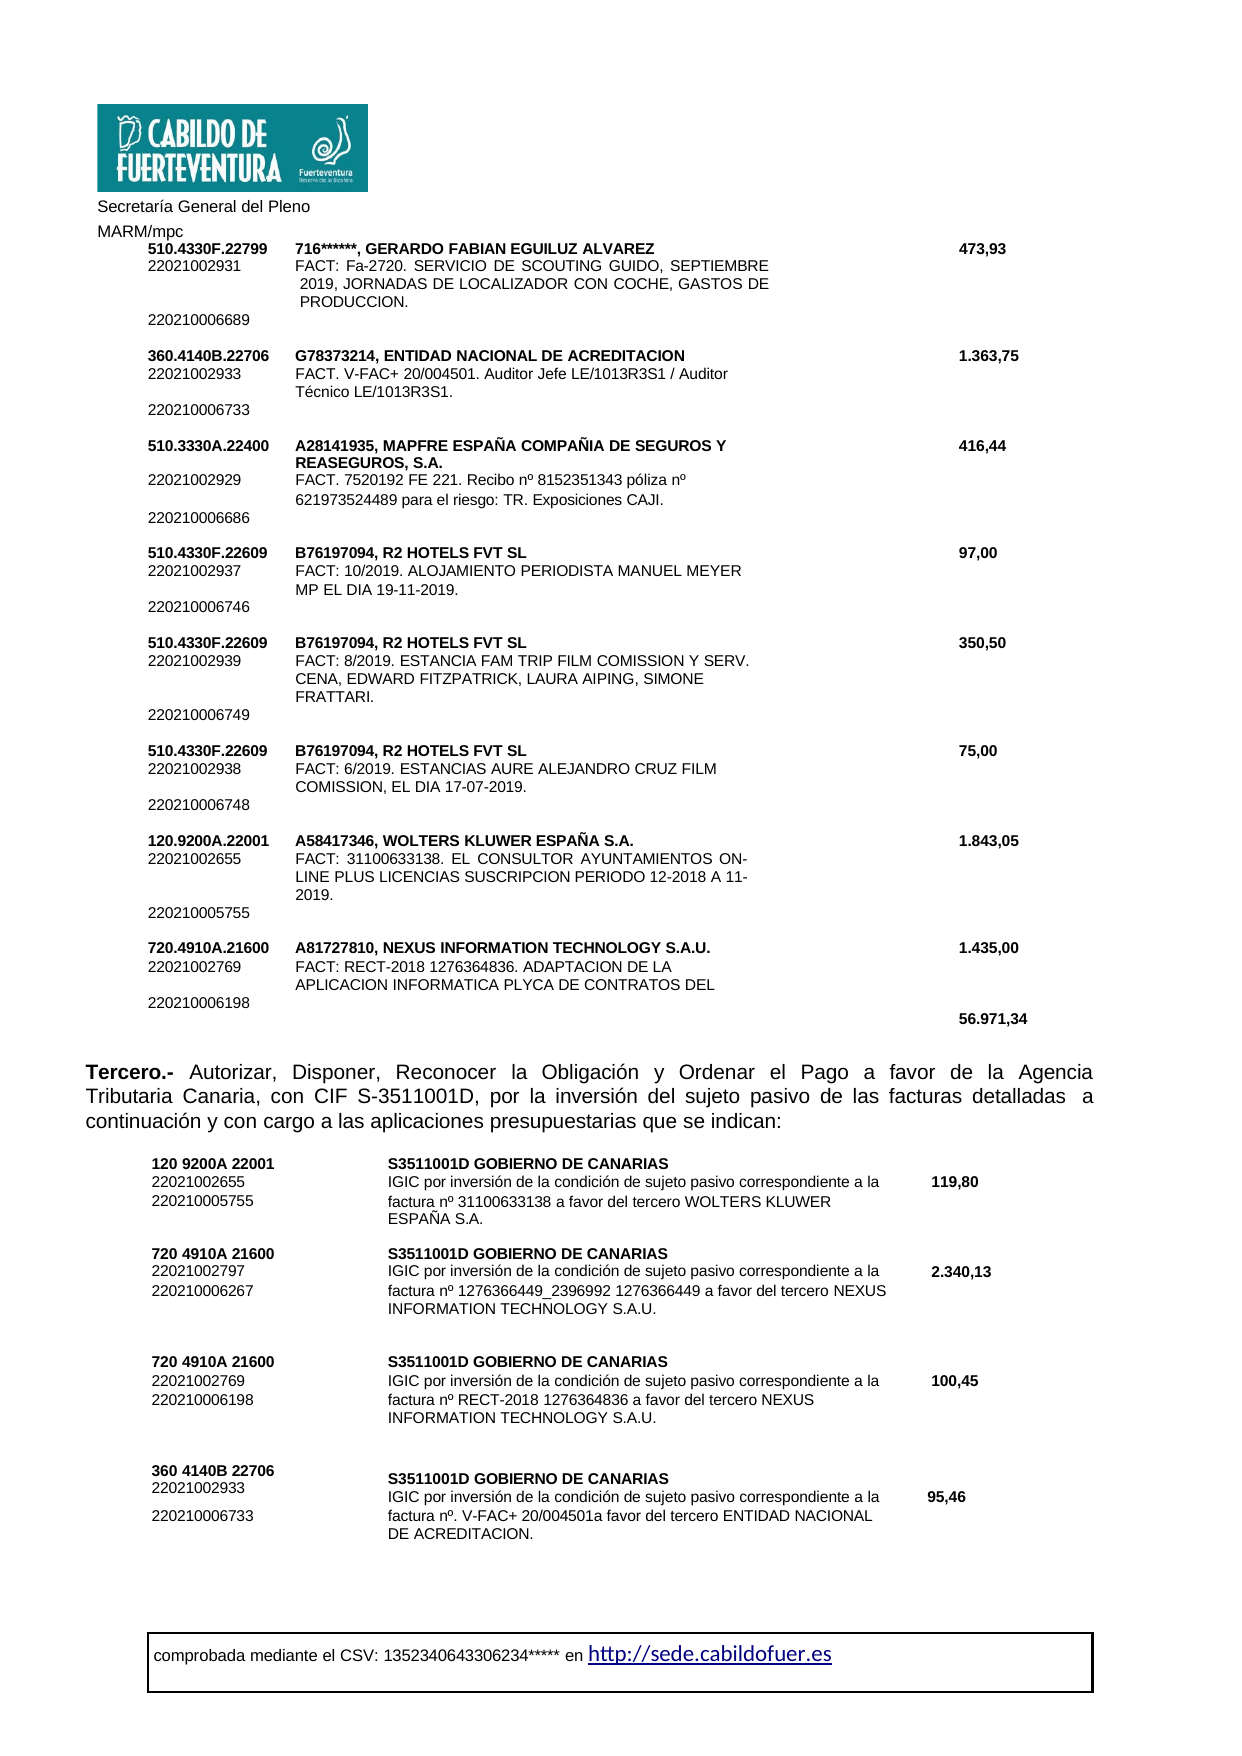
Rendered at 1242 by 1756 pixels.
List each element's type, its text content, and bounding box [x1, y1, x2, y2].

table_cell 621973524489 para el riesgo: TR. Exposiciones CAJI. [284, 491, 864, 509]
table_header 119,80 [913, 1148, 998, 1192]
table_cell 720.4910A.21600 [142, 931, 284, 958]
table_cell [142, 384, 284, 402]
table_cell [909, 1391, 985, 1437]
table_cell 22021002929 [142, 455, 284, 491]
table_cell APLICACION INFORMATICA PLYCA DE CONTRATOS DEL [284, 976, 864, 994]
table_cell FRATTARI. [284, 689, 864, 707]
table_cell 220210005755 [146, 1192, 332, 1211]
table_cell 1.435,00 [864, 931, 1034, 958]
table_cell ESPAÑA S.A. [332, 1211, 913, 1238]
table_header 473,93 [864, 244, 1034, 338]
table_cell [284, 509, 864, 536]
table_cell FACT: 31100633138. EL CONSULTOR AYUNTAMIENTOS ON- [284, 851, 864, 868]
table_cell 2.340,13 [913, 1238, 998, 1282]
table_header S3511001D GOBIERNO DE CANARIAS IGIC por inversión de la condición de sujeto pasivo correspondiente a la [332, 1148, 913, 1192]
table_cell [864, 599, 1034, 626]
table_header 120 9200A 22001 22021002655 [146, 1148, 332, 1192]
table_cell 220210006198 [146, 1391, 332, 1437]
table_header [909, 1345, 985, 1373]
table_cell G78373214, ENTIDAD NACIONAL DE ACREDITACION [284, 339, 864, 365]
table_cell 720 4910A 21600 22021002797 [146, 1238, 332, 1282]
table_cell [864, 958, 1034, 976]
table_cell 22021002938 [142, 761, 284, 779]
table_cell REASEGUROS, S.A. FACT. 7520192 FE 221. Recibo nº 8152351343 póliza nº [284, 455, 864, 491]
table_cell [864, 509, 1034, 536]
table_cell [913, 1192, 998, 1211]
table_header 510.4330F.22799 22021002931 220210006689 [142, 244, 284, 338]
table_cell CENA, EDWARD FITZPATRICK, LAURA AIPING, SIMONE [284, 671, 864, 689]
table_cell A81727810, NEXUS INFORMATION TECHNOLOGY S.A.U. [284, 931, 864, 958]
text DE ACREDITACION. [388, 1525, 1106, 1543]
table_cell 1.843,05 [864, 824, 1034, 851]
table_cell 416,44 [864, 429, 1034, 455]
table_cell FACT: 10/2019. ALOJAMIENTO PERIODISTA MANUEL MEYER [284, 563, 864, 581]
text IGIC por inversión de la condición de sujeto pasivo correspondiente a la 95,46 [388, 1488, 1106, 1506]
table_cell [864, 563, 1034, 581]
table_cell Técnico LE/1013R3S1. [284, 384, 864, 402]
table_cell B76197094, R2 HOTELS FVT SL [284, 536, 864, 563]
table_cell [284, 797, 864, 824]
table_cell 100,45 [909, 1373, 985, 1391]
table_cell [913, 1301, 998, 1328]
table_cell [864, 384, 1034, 402]
table_cell B76197094, R2 HOTELS FVT SL [284, 626, 864, 653]
table_cell 220210006748 [142, 797, 284, 824]
table_cell [864, 779, 1034, 797]
table_cell 510.4330F.22609 [142, 536, 284, 563]
table_cell 220210006198 [142, 994, 284, 1038]
table_cell B76197094, R2 HOTELS FVT SL [284, 734, 864, 761]
table_cell [142, 887, 284, 904]
table_cell 350,50 [864, 626, 1034, 653]
table_cell [864, 976, 1034, 994]
table_cell [864, 671, 1034, 689]
text 220210006733 factura nº. V-FAC+ 20/004501a favor del tercero ENTIDAD NACIONAL [151, 1507, 1106, 1525]
table_cell [864, 887, 1034, 904]
table_header 716******, GERARDO FABIAN EGUILUZ ALVAREZ FACT: Fa-2720. SERVICIO DE SCOUTING GUIDO, SEPTIEMBRE 2019, JORNADAS DE LOCALIZADOR CON COCHE, GASTOS DE PRODUCCION. [284, 244, 864, 338]
table_cell S3511001D GOBIERNO DE CANARIAS IGIC por inversión de la condición de sujeto pasivo correspondiente a la [332, 1238, 913, 1282]
table_cell 220210006686 [142, 509, 284, 536]
table_cell 22021002769 [142, 958, 284, 976]
table_cell IGIC por inversión de la condición de sujeto pasivo correspondiente a la [332, 1373, 908, 1391]
table_cell COMISSION, EL DIA 17-07-2019. [284, 779, 864, 797]
table_cell [284, 707, 864, 734]
table_header 720 4910A 21600 [146, 1345, 332, 1373]
table_cell [284, 599, 864, 626]
table_cell [142, 491, 284, 509]
table_cell [864, 905, 1034, 931]
table_cell FACT. V-FAC+ 20/004501. Auditor Jefe LE/1013R3S1 / Auditor [284, 365, 864, 383]
table_cell [864, 365, 1034, 383]
table_cell 510.3330A.22400 [142, 429, 284, 455]
table_cell [913, 1211, 998, 1238]
table_cell [284, 994, 864, 1038]
text 22021002933 [151, 1480, 276, 1497]
table_cell 22021002933 [142, 365, 284, 383]
table_cell [864, 491, 1034, 509]
text S3511001D GOBIERNO DE CANARIAS [388, 1471, 1106, 1488]
table_cell 220210006733 [142, 402, 284, 428]
table_cell 56.971,34 [864, 994, 1034, 1038]
table_cell 75,00 [864, 734, 1034, 761]
table_cell [864, 455, 1034, 491]
table_cell 120.9200A.22001 [142, 824, 284, 851]
table_cell [142, 581, 284, 599]
table_cell [913, 1282, 998, 1301]
table_cell [864, 581, 1034, 599]
table_cell 510.4330F.22609 [142, 734, 284, 761]
table_cell 220210006267 [146, 1282, 332, 1301]
table_cell 22021002769 [146, 1373, 332, 1391]
table_cell [146, 1301, 332, 1328]
table_cell factura nº RECT-2018 1276364836 a favor del tercero NEXUS INFORMATION TECHNOLOGY S.A.U. [332, 1391, 908, 1437]
table_cell [142, 976, 284, 994]
subtitle Tercero.- Autorizar, Disponer, Reconocer la Obligación y Ordenar el Pago a favor de la Agencia Tributaria Canaria, con CIF S-3511001D, por la inversión del sujeto pasivo de las facturas detalladas a continuación y con cargo a las aplicaciones presupuestarias que se indican: [85, 1060, 1094, 1132]
table_cell 220210006749 [142, 707, 284, 734]
table_cell [864, 761, 1034, 779]
table_cell [864, 797, 1034, 824]
table_cell [864, 402, 1034, 428]
table_cell 360.4140B.22706 [142, 339, 284, 365]
table_cell [864, 689, 1034, 707]
table_cell 22021002937 [142, 563, 284, 581]
table_cell [142, 689, 284, 707]
table_cell INFORMATION TECHNOLOGY S.A.U. [332, 1301, 913, 1328]
table_cell factura nº 1276366449_2396992 1276366449 a favor del tercero NEXUS [332, 1282, 913, 1301]
table_cell [864, 707, 1034, 734]
table_cell 22021002939 [142, 653, 284, 671]
table_cell [864, 851, 1034, 868]
table_cell [864, 653, 1034, 671]
table_cell FACT: 6/2019. ESTANCIAS AURE ALEJANDRO CRUZ FILM [284, 761, 864, 779]
table_cell [284, 402, 864, 428]
text 360 4140B 22706 [151, 1462, 276, 1480]
table_cell [142, 869, 284, 887]
table_cell 220210006746 [142, 599, 284, 626]
table_header S3511001D GOBIERNO DE CANARIAS [332, 1345, 908, 1373]
table_cell 2019. [284, 887, 864, 904]
table_cell [146, 1211, 332, 1238]
table_cell [142, 671, 284, 689]
table_cell A58417346, WOLTERS KLUWER ESPAÑA S.A. [284, 824, 864, 851]
table_cell 22021002655 [142, 851, 284, 868]
table_cell [142, 779, 284, 797]
table_cell A28141935, MAPFRE ESPAÑA COMPAÑIA DE SEGUROS Y [284, 429, 864, 455]
table_cell FACT: 8/2019. ESTANCIA FAM TRIP FILM COMISSION Y SERV. [284, 653, 864, 671]
table_cell MP EL DIA 19-11-2019. [284, 581, 864, 599]
table_cell 1.363,75 [864, 339, 1034, 365]
table_cell FACT: RECT-2018 1276364836. ADAPTACION DE LA [284, 958, 864, 976]
table_cell [864, 869, 1034, 887]
table_cell factura nº 31100633138 a favor del tercero WOLTERS KLUWER [332, 1192, 913, 1211]
table_cell 97,00 [864, 536, 1034, 563]
table_cell 510.4330F.22609 [142, 626, 284, 653]
table_cell [284, 905, 864, 931]
table_cell LINE PLUS LICENCIAS SUSCRIPCION PERIODO 12-2018 A 11- [284, 869, 864, 887]
table_cell 220210005755 [142, 905, 284, 931]
